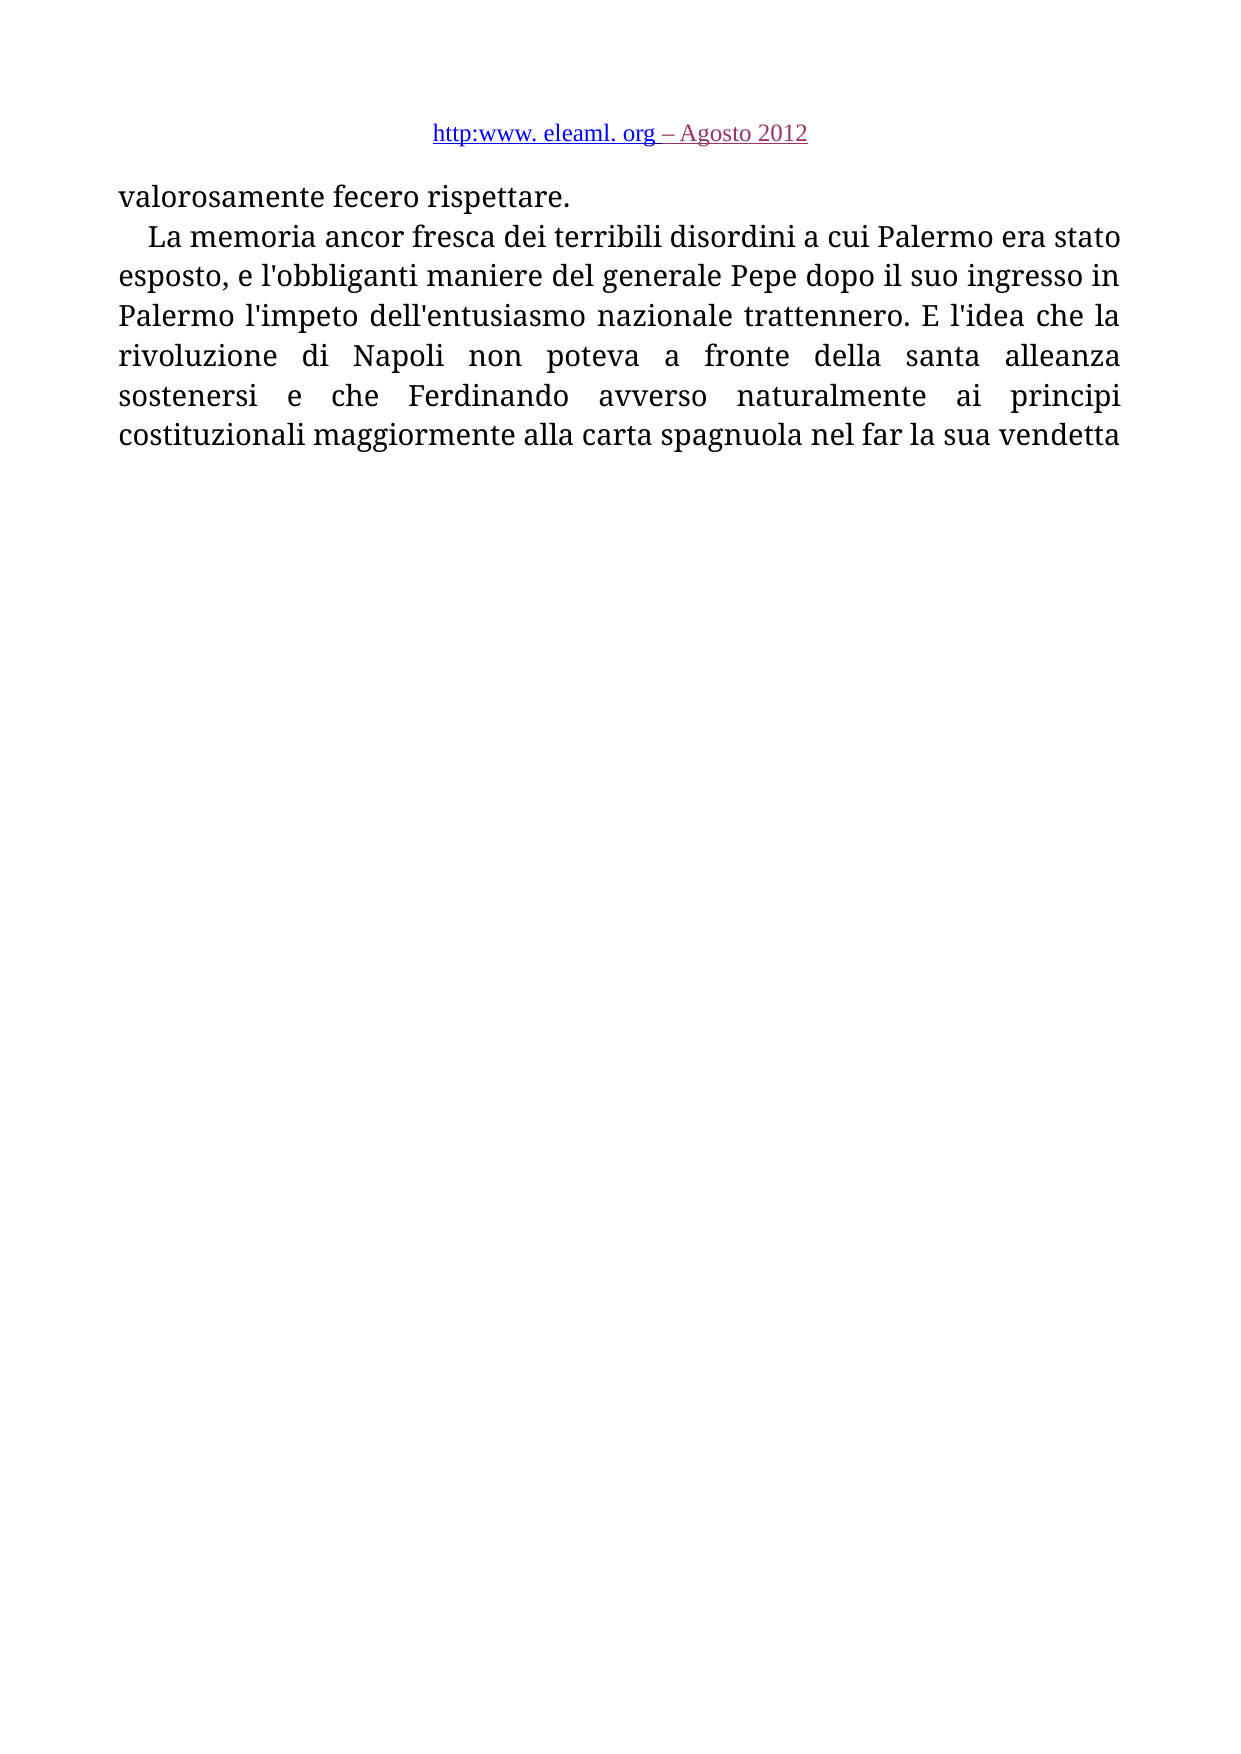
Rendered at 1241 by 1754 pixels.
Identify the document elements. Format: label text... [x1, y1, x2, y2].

text valorosamente fecero rispettare. [118, 176, 1122, 216]
text La memoria ancor fresca dei terribili disordini a cui Palermo era stato esposto, e l'obbliganti maniere del generale Pepe dopo il suo ingresso in Palermo l'impeto dell'entusiasmo nazionale trattennero. E l'idea che la rivoluzione di Napoli non poteva a fronte della santa alleanza sostenersi e che Ferdinando avverso naturalmente ai principi costituzionali maggiormente alla carta spagnuola nel far la sua vendetta [118, 216, 1122, 454]
